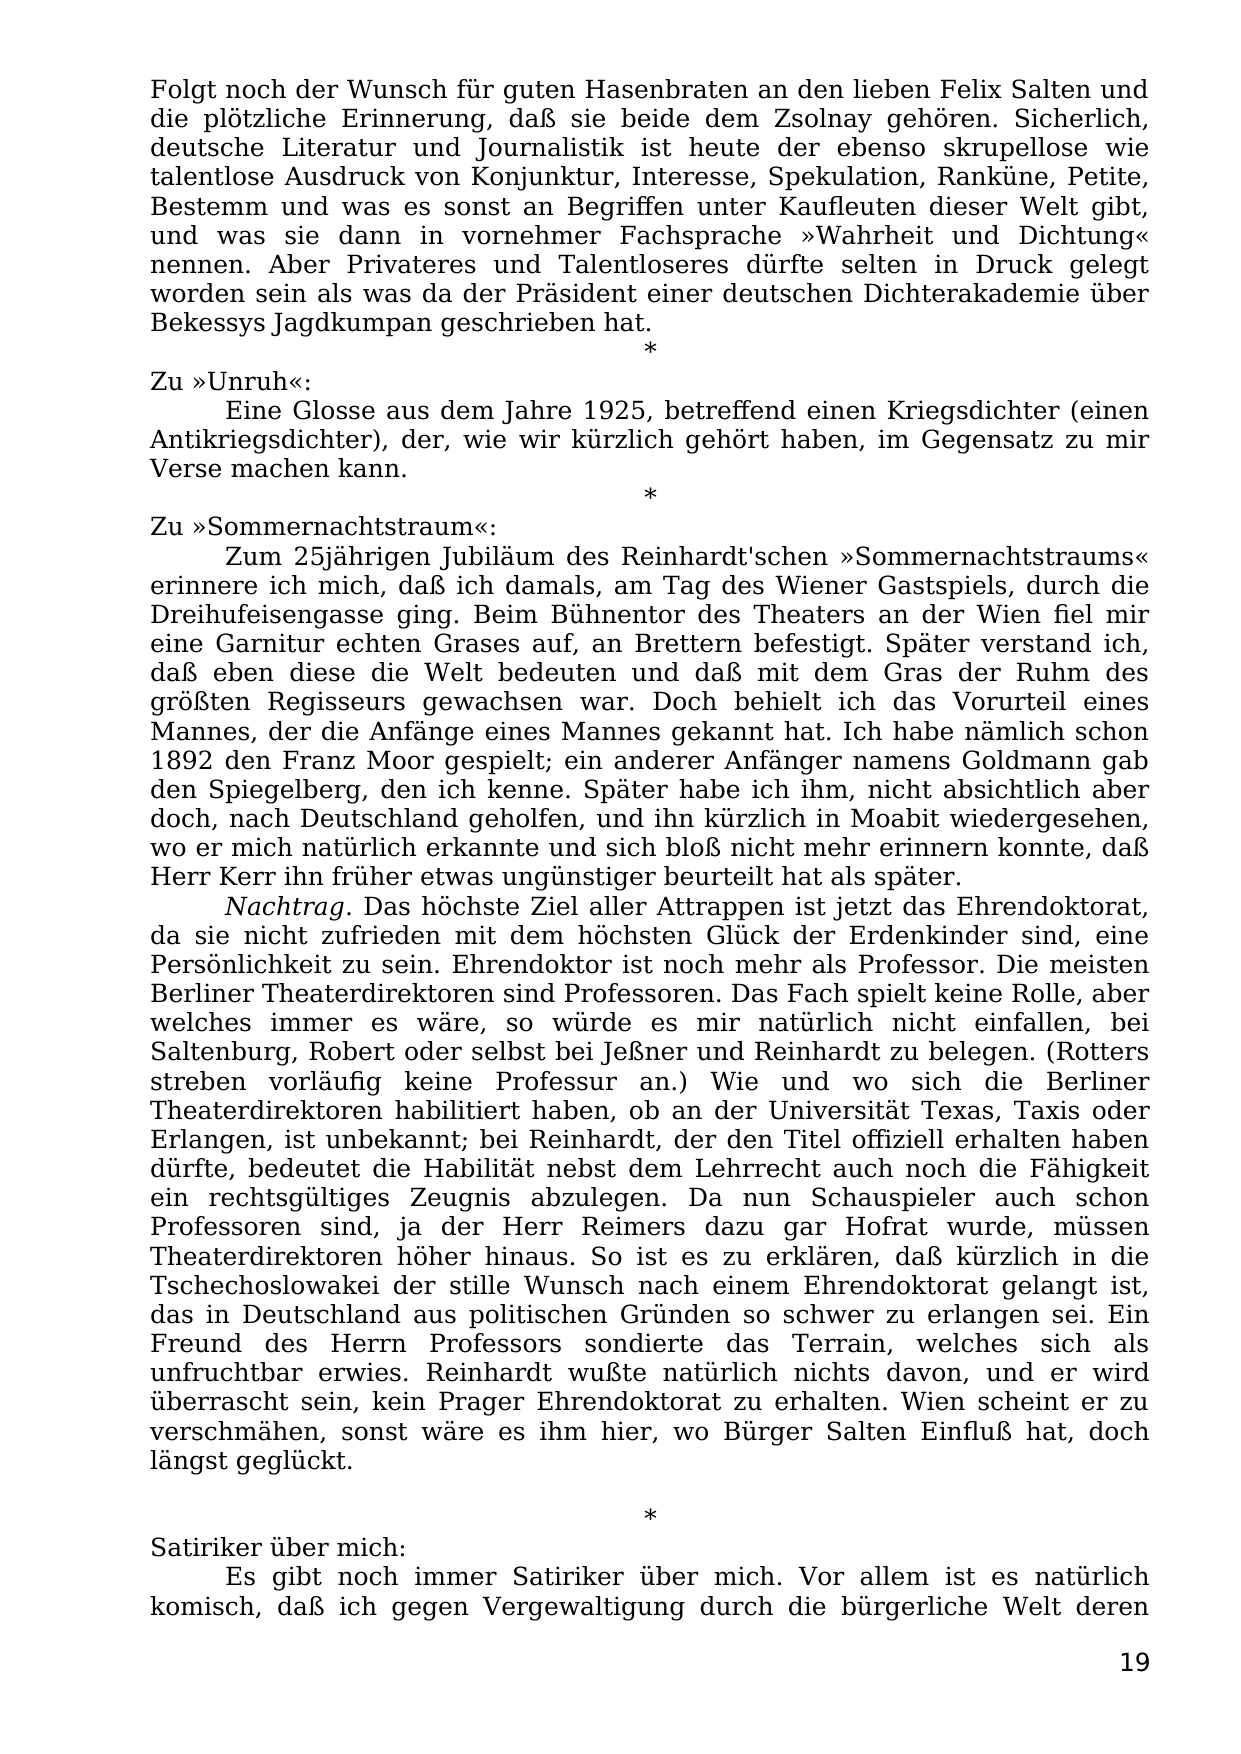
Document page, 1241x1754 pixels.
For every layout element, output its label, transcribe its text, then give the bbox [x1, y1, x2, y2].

text Nachtrag. Das höchste Ziel aller Attrappen ist jetzt das Ehrendoktorat, da sie nicht zufrieden mit dem höchsten Glück der Erdenkinder sind, eine Persönlichkeit zu sein. Ehrendoktor ist noch mehr als Professor. Die meisten Berliner Theaterdirektoren sind Professoren. Das Fach spielt keine Rolle, aber welches immer es wäre, so würde es mir natürlich nicht einfallen, bei Saltenburg, Robert oder selbst bei Jeßner und Reinhardt zu belegen. (Rotters streben vorläufig keine Professur an.) Wie und wo sich die Berliner Theaterdirektoren habilitiert haben, ob an der Universität Texas, Taxis oder Erlangen, ist unbekannt; bei Reinhardt, der den Titel offiziell erhalten haben dürfte, bedeutet die Habilität nebst dem Lehrrecht auch noch die Fähigkeit ein rechtsgültiges Zeugnis abzulegen. Da nun Schauspieler auch schon Professoren sind, ja der Herr Reimers dazu gar Hofrat wurde, müssen Theaterdirektoren höher hinaus. So ist es zu erklären, daß kürzlich in die Tschechoslowakei der stille Wunsch nach einem Ehrendoktorat gelangt ist, das in Deutschland aus politischen Gründen so schwer zu erlangen sei. Ein Freund des Herrn Professors sondierte das Terrain, welches sich als unfruchtbar erwies. Reinhardt wußte natürlich nichts davon, und er wird überrascht sein, kein Prager Ehrendoktorat zu erhalten. Wien scheint er zu verschmähen, sonst wäre es ihm hier, wo Bürger Salten Einfluß hat, doch längst geglückt. [150, 892, 1151, 1475]
text Zu »Sommernachtstraum«: [150, 512, 1151, 542]
text Zu »Unruh«: [150, 367, 1151, 396]
text Folgt noch der Wunsch für guten Hasenbraten an den lieben Felix Salten und die plötzliche Erinnerung, daß sie beide dem Zsolnay gehören. Sicherlich, deutsche Literatur und Journalistik ist heute der ebenso skrupellose wie talentlose Ausdruck von Konjunktur, Interesse, Spekulation, Ranküne, Petite, Bestemm und was es sonst an Begriffen unter Kaufleuten dieser Welt gibt, und was sie dann in vornehmer Fachsprache »Wahrheit und Dichtung« nennen. Aber Privateres und Talentloseres dürfte selten in Druck gelegt worden sein als was da der Präsident einer deutschen Dichterakademie über Bekessys Jagdkumpan geschrieben hat. [150, 75, 1151, 337]
text Satiriker über mich: [150, 1533, 1151, 1562]
text * [150, 1504, 1151, 1533]
text Es gibt noch immer Satiriker über mich. Vor allem ist es natürlich komisch, daß ich gegen Vergewaltigung durch die bürgerliche Welt deren [150, 1562, 1151, 1621]
text * [150, 337, 1151, 367]
text Zum 25jährigen Jubiläum des Reinhardt'schen »Sommernachtstraums« erinnere ich mich, daß ich damals, am Tag des Wiener Gastspiels, durch die Dreihufeisengasse ging. Beim Bühnentor des Theaters an der Wien fiel mir eine Garnitur echten Grases auf, an Brettern befestigt. Später verstand ich, daß eben diese die Welt bedeuten und daß mit dem Gras der Ruhm des größten Regisseurs gewachsen war. Doch behielt ich das Vorurteil eines Mannes, der die Anfänge eines Mannes gekannt hat. Ich habe nämlich schon 1892 den Franz Moor gespielt; ein anderer Anfänger namens Goldmann gab den Spiegelberg, den ich kenne. Später habe ich ihm, nicht absichtlich aber doch, nach Deutschland geholfen, und ihn kürzlich in Moabit wiedergesehen, wo er mich natürlich erkannte und sich bloß nicht mehr erinnern konnte, daß Herr Kerr ihn früher etwas ungünstiger beurteilt hat als später. [150, 542, 1151, 892]
text Eine Glosse aus dem Jahre 1925, betreffend einen Kriegsdichter (einen Antikriegsdichter), der, wie wir kürzlich gehört haben, im Gegensatz zu mir Verse machen kann. [150, 396, 1151, 483]
text * [150, 483, 1151, 512]
